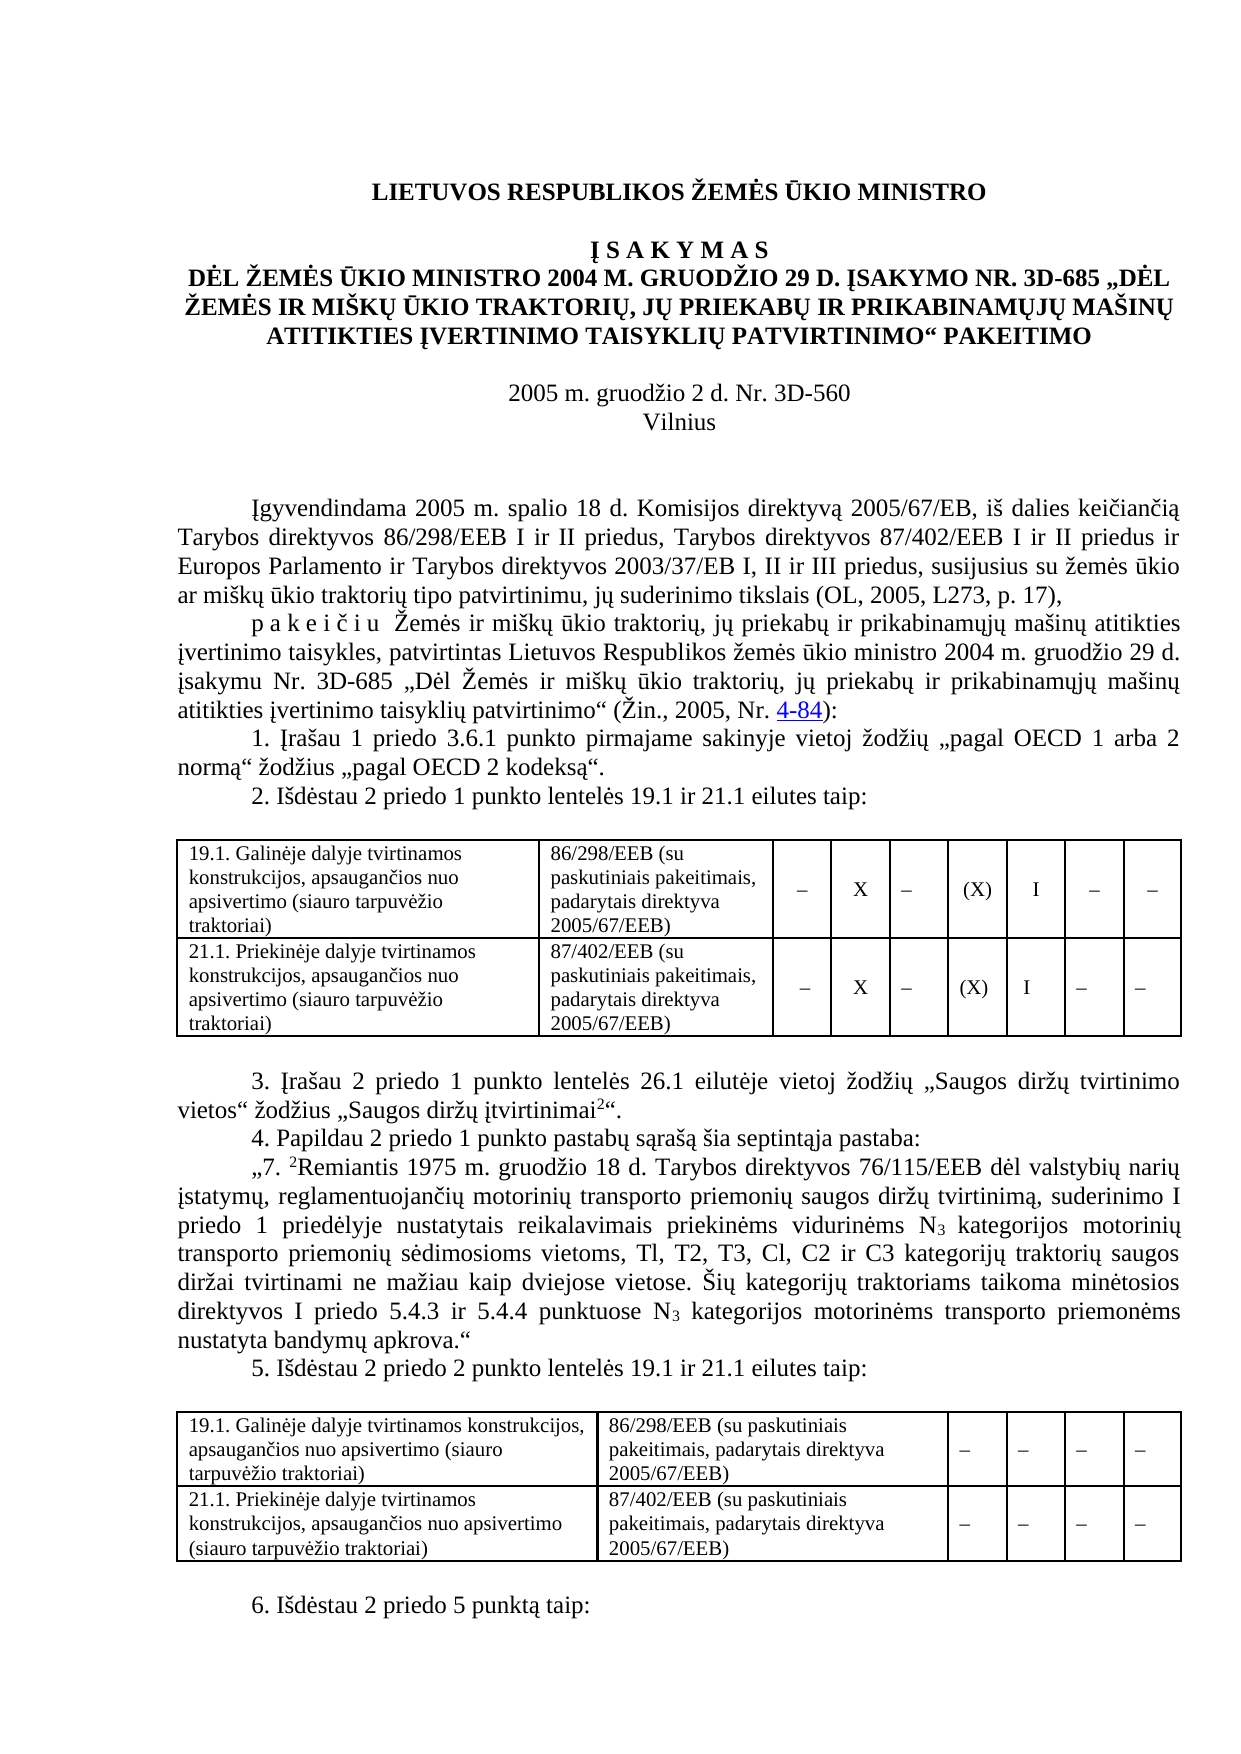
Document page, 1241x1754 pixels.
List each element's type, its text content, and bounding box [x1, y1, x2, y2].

table_cell (X) [949, 939, 1006, 1035]
table_header 86/298/EEB (su paskutiniais pakeitimais, padarytais direktyva 2005/67/EEB) [540, 841, 772, 937]
table_header – [1125, 841, 1180, 937]
text 2005 m. gruodžio 2 d. Nr. 3D-560 [177, 378, 1181, 407]
text 3. Įrašau 2 priedo 1 punkto lentelės 26.1 eilutėje vietoj žodžių „Saugos diržų tvirtinimo vietos“ žodžius „Saugos diržų įtvirtinimai2“. [177, 1066, 1181, 1123]
text 2. Išdėstau 2 priedo 1 punkto lentelės 19.1 ir 21.1 eilutes taip: [177, 781, 1181, 810]
table_header – [774, 841, 830, 937]
table_cell – [1008, 1487, 1064, 1559]
table_cell – [774, 939, 830, 1035]
table_header X [832, 841, 889, 937]
table_cell 21.1. Priekinėje dalyje tvirtinamos konstrukcijos, apsaugančios nuo apsivertimo (siauro tarpuvėžio traktoriai) [178, 1487, 596, 1559]
table_header 86/298/EEB (su paskutiniais pakeitimais, padarytais direktyva 2005/67/EEB) [599, 1413, 947, 1485]
table_cell – [1066, 1487, 1123, 1559]
text pakeičiu Žemės ir miškų ūkio traktorių, jų priekabų ir prikabinamųjų mašinų atitikties įvertinimo taisykles, patvirtintas Lietuvos Respublikos žemės ūkio ministro 2004 m. gruodžio 29 d. įsakymu Nr. 3D-685 „Dėl Žemės ir miškų ūkio traktorių, jų priekabų ir prikabinamųjų mašinų atitikties įvertinimo taisyklių patvirtinimo“ (Žin., 2005, Nr. 4-84): [177, 608, 1181, 723]
table_cell 21.1. Priekinėje dalyje tvirtinamos konstrukcijos, apsaugančios nuo apsivertimo (siauro tarpuvėžio traktoriai) [178, 939, 538, 1035]
table_header I [1008, 841, 1064, 937]
table_header – [1008, 1413, 1064, 1485]
table_header (X) [949, 841, 1006, 937]
table_header 19.1. Galinėje dalyje tvirtinamos konstrukcijos, apsaugančios nuo apsivertimo (siauro tarpuvėžio traktoriai) [178, 1413, 596, 1485]
text 6. Išdėstau 2 priedo 5 punktą taip: [177, 1590, 1181, 1619]
table_header – [1125, 1413, 1180, 1485]
text DĖL ŽEMĖS ŪKIO MINISTRO 2004 M. GRUODŽIO 29 D. ĮSAKYMO NR. 3D-685 „DĖL ŽEMĖS IR MIŠKŲ ŪKIO TRAKTORIŲ, JŲ PRIEKABŲ IR PRIKABINAMŲJŲ MAŠINŲ ATITIKTIES ĮVERTINIMO TAISYKLIŲ PATVIRTINIMO“ PAKEITIMO [177, 263, 1181, 350]
text 5. Išdėstau 2 priedo 2 punkto lentelės 19.1 ir 21.1 eilutes taip: [177, 1353, 1181, 1382]
table_cell – [949, 1487, 1006, 1559]
table_header – [1066, 1413, 1123, 1485]
text „7. 2Remiantis 1975 m. gruodžio 18 d. Tarybos direktyvos 76/115/EEB dėl valstybių narių įstatymų, reglamentuojančių motorinių transporto priemonių saugos diržų tvirtinimą, suderinimo I priedo 1 priedėlyje nustatytais reikalavimais priekinėms vidurinėms N3 kategorijos motorinių transporto priemonių sėdimosioms vietoms, Tl, T2, T3, Cl, C2 ir C3 kategorijų traktorių saugos diržai tvirtinami ne mažiau kaip dviejose vietose. Šių kategorijų traktoriams taikoma minėtosios direktyvos I priedo 5.4.3 ir 5.4.4 punktuose N3 kategorijos motorinėms transporto priemonėms nustatyta bandymų apkrova.“ [177, 1152, 1181, 1353]
text Vilnius [177, 407, 1181, 436]
text 4. Papildau 2 priedo 1 punkto pastabų sąrašą šia septintąja pastaba: [177, 1123, 1181, 1152]
table_cell I [1008, 939, 1064, 1035]
table_cell – [1125, 939, 1180, 1035]
text 1. Įrašau 1 priedo 3.6.1 punkto pirmajame sakinyje vietoj žodžių „pagal OECD 1 arba 2 normą“ žodžius „pagal OECD 2 kodeksą“. [177, 723, 1181, 781]
table_cell 87/402/EEB (su paskutiniais pakeitimais, padarytais direktyva 2005/67/EEB) [599, 1487, 947, 1559]
table_header – [949, 1413, 1006, 1485]
table_header – [1066, 841, 1123, 937]
table_cell X [832, 939, 889, 1035]
text Į S A K Y M A S [177, 235, 1181, 263]
table_cell – [1125, 1487, 1180, 1559]
table_cell – [1066, 939, 1123, 1035]
table_header 19.1. Galinėje dalyje tvirtinamos konstrukcijos, apsaugančios nuo apsivertimo (siauro tarpuvėžio traktoriai) [178, 841, 538, 937]
table_cell – [891, 939, 947, 1035]
table_cell 87/402/EEB (su paskutiniais pakeitimais, padarytais direktyva 2005/67/EEB) [540, 939, 772, 1035]
text LIETUVOS RESPUBLIKOS ŽEMĖS ŪKIO MINISTRO [177, 177, 1181, 206]
text Įgyvendindama 2005 m. spalio 18 d. Komisijos direktyvą 2005/67/EB, iš dalies keičiančią Tarybos direktyvos 86/298/EEB I ir II priedus, Tarybos direktyvos 87/402/EEB I ir II priedus ir Europos Parlamento ir Tarybos direktyvos 2003/37/EB I, II ir III priedus, susijusius su žemės ūkio ar miškų ūkio traktorių tipo patvirtinimu, jų suderinimo tikslais (OL, 2005, L273, p. 17), [177, 493, 1181, 608]
table_header – [891, 841, 947, 937]
